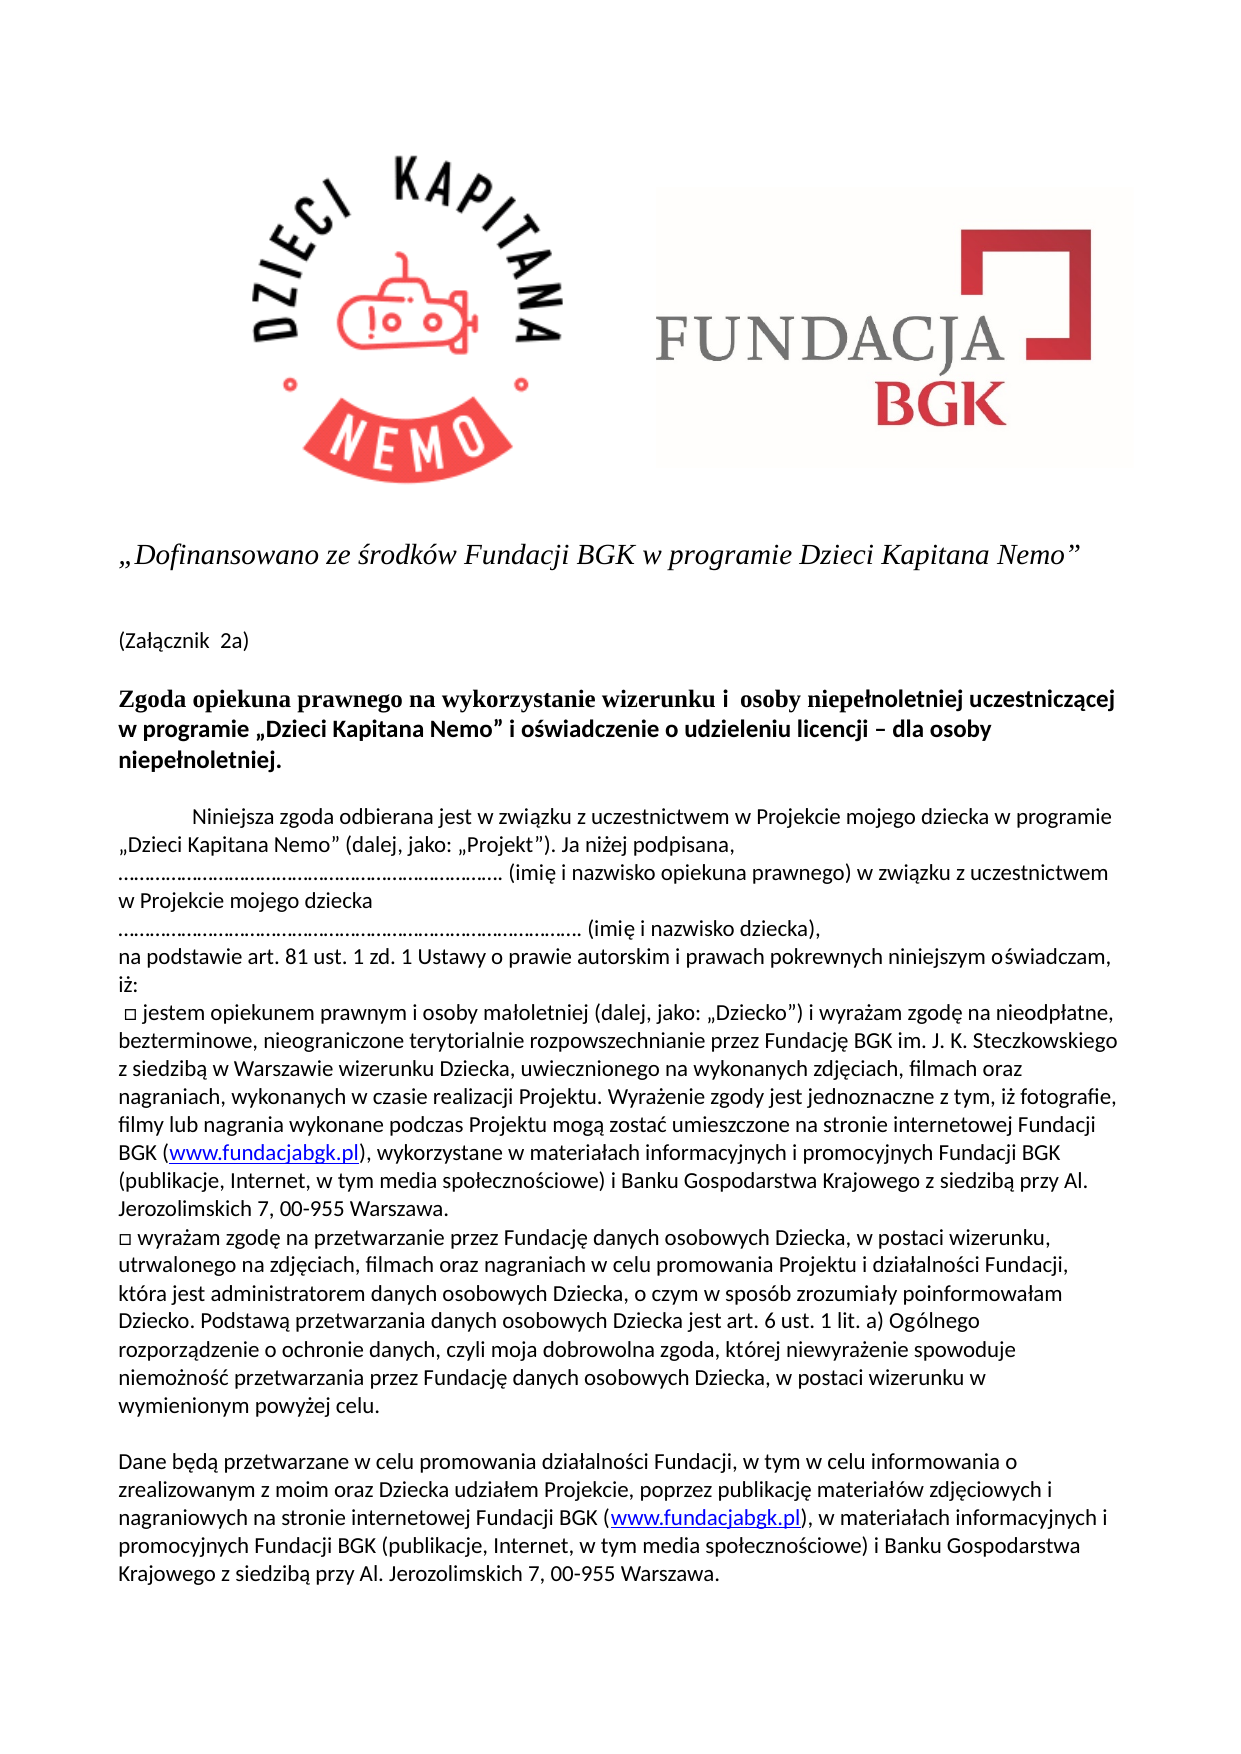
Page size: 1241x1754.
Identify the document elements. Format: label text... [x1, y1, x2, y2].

text „Dofinansowano ze środków Fundacji BGK w programie Dzieci Kapitana Nemo” [118, 537, 1122, 571]
text □ wyrażam zgodę na przetwarzanie przez Fundację danych osobowych Dziecka, w postaci wizerunku, utrwalonego na zdjęciach, filmach oraz nagraniach w celu promowania Projektu i działalności Fundacji, która jest administratorem danych osobowych Dziecka, o czym w sposób zrozumiały poinformowałam Dziecko. Podstawą przetwarzania danych osobowych Dziecka jest art. 6 ust. 1 lit. a) Ogólnego rozporządzenie o ochronie danych, czyli moja dobrowolna zgoda, której niewyrażenie spowoduje niemożność przetwarzania przez Fundację danych osobowych Dziecka, w postaci wizerunku w wymienionym powyżej celu. [118, 1223, 1122, 1419]
text (Załącznik 2a) [118, 627, 1122, 655]
text □ jestem opiekunem prawnym i osoby małoletniej (dalej, jako: „Dziecko”) i wyrażam zgodę na nieodpłatne, bezterminowe, nieograniczone terytorialnie rozpowszechnianie przez Fundację BGK im. J. K. Steczkowskiego z siedzibą w Warszawie wizerunku Dziecka, uwiecznionego na wykonanych zdjęciach, filmach oraz nagraniach, wykonanych w czasie realizacji Projektu. Wyrażenie zgody jest jednoznaczne z tym, iż fotografie, filmy lub nagrania wykonane podczas Projektu mogą zostać umieszczone na stronie internetowej Fundacji BGK (www.fundacjabgk.pl), wykorzystane w materiałach informacyjnych i promocyjnych Fundacji BGK (publikacje, Internet, w tym media społecznościowe) i Banku Gospodarstwa Krajowego z siedzibą przy Al. Jerozolimskich 7, 00-955 Warszawa. [118, 998, 1122, 1223]
text Niniejsza zgoda odbierana jest w związku z uczestnictwem w Projekcie mojego dziecka w programie „Dzieci Kapitana Nemo” (dalej, jako: „Projekt”). Ja niżej podpisana, [118, 802, 1122, 858]
text ……………………………………………………………………………. (imię i nazwisko dziecka), [118, 914, 1122, 942]
text Dane będą przetwarzane w celu promowania działalności Fundacji, w tym w celu informowania o zrealizowanym z moim oraz Dziecka udziałem Projekcie, poprzez publikację materiałów zdjęciowych i nagraniowych na stronie internetowej Fundacji BGK (www.fundacjabgk.pl), w materiałach informacyjnych i promocyjnych Fundacji BGK (publikacje, Internet, w tym media społecznościowe) i Banku Gospodarstwa Krajowego z siedzibą przy Al. Jerozolimskich 7, 00-955 Warszawa. [118, 1447, 1122, 1587]
text ………………………………………………………………. (imię i nazwisko opiekuna prawnego) w związku z uczestnictwem w Projekcie mojego dziecka [118, 858, 1122, 914]
text na podstawie art. 81 ust. 1 zd. 1 Ustawy o prawie autorskim i prawach pokrewnych niniejszym oświadczam, iż: [118, 942, 1122, 998]
text Zgoda opiekuna prawnego na wykorzystanie wizerunku i osoby niepełnoletniej uczestniczącej w programie „Dzieci Kapitana Nemo” i oświadczenie o udzieleniu licencji – dla osoby niepełnoletniej. [118, 683, 1122, 774]
